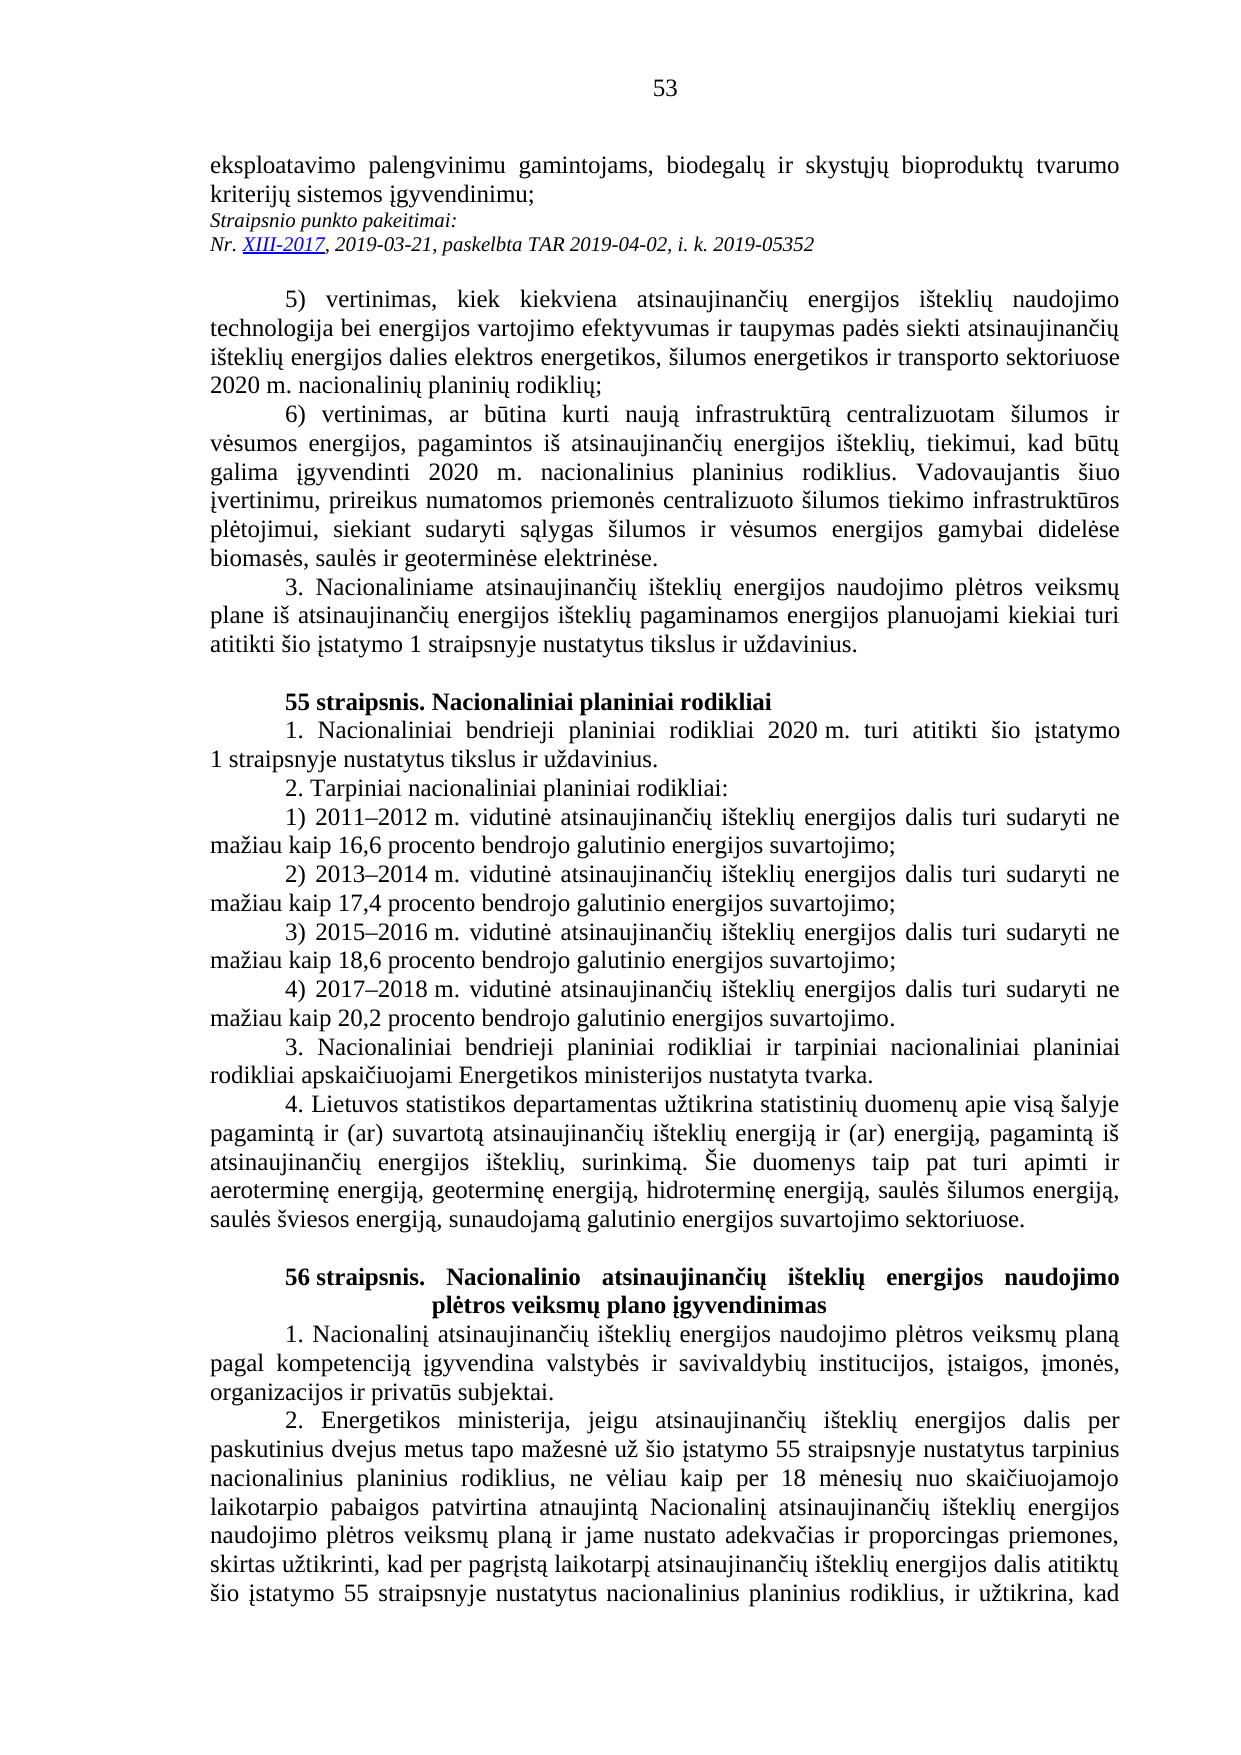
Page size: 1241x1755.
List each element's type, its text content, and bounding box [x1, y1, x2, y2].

text 6) vertinimas, ar būtina kurti naują infrastruktūrą centralizuotam šilumos ir vėsumos energijos, pagamintos iš atsinaujinančių energijos išteklių, tiekimui, kad būtų galima įgyvendinti 2020 m. nacionalinius planinius rodiklius. Vadovaujantis šiuo įvertinimu, prireikus numatomos priemonės centralizuoto šilumos tiekimo infrastruktūros plėtojimui, siekiant sudaryti sąlygas šilumos ir vėsumos energijos gamybai didelėse biomasės, saulės ir geoterminėse elektrinėse. [210, 399, 1120, 572]
text Straipsnio punkto pakeitimai: [210, 207, 1120, 232]
text Nr. XIII-2017, 2019-03-21, paskelbta TAR 2019-04-02, i. k. 2019-05352 [210, 232, 1120, 256]
text 2) 2013–2014 m. vidutinė atsinaujinančių išteklių energijos dalis turi sudaryti ne mažiau kaip 17,4 procento bendrojo galutinio energijos suvartojimo; [210, 859, 1120, 917]
text 4) 2017–2018 m. vidutinė atsinaujinančių išteklių energijos dalis turi sudaryti ne mažiau kaip 20,2 procento bendrojo galutinio energijos suvartojimo. [210, 974, 1120, 1032]
text 3) 2015–2016 m. vidutinė atsinaujinančių išteklių energijos dalis turi sudaryti ne mažiau kaip 18,6 procento bendrojo galutinio energijos suvartojimo; [210, 917, 1120, 974]
text 2. Tarpiniai nacionaliniai planiniai rodikliai: [210, 773, 1120, 802]
text 56 straipsnis. Nacionalinio atsinaujinančių išteklių energijos naudojimo plėtros veiksmų plano įgyvendinimas [285, 1262, 1120, 1319]
text eksploatavimo palengvinimu gamintojams, biodegalų ir skystųjų bioproduktų tvarumo kriterijų sistemos įgyvendinimu; [210, 150, 1120, 207]
text 1) 2011–2012 m. vidutinė atsinaujinančių išteklių energijos dalis turi sudaryti ne mažiau kaip 16,6 procento bendrojo galutinio energijos suvartojimo; [210, 802, 1120, 859]
text 55 straipsnis. Nacionaliniai planiniai rodikliai [210, 687, 1120, 716]
text 1. Nacionalinį atsinaujinančių išteklių energijos naudojimo plėtros veiksmų planą pagal kompetenciją įgyvendina valstybės ir savivaldybių institucijos, įstaigos, įmonės, organizacijos ir privatūs subjektai. [210, 1319, 1120, 1406]
text 2. Energetikos ministerija, jeigu atsinaujinančių išteklių energijos dalis per paskutinius dvejus metus tapo mažesnė už šio įstatymo 55 straipsnyje nustatytus tarpinius nacionalinius planinius rodiklius, ne vėliau kaip per 18 mėnesių nuo skaičiuojamojo laikotarpio pabaigos patvirtina atnaujintą Nacionalinį atsinaujinančių išteklių energijos naudojimo plėtros veiksmų planą ir jame nustato adekvačias ir proporcingas priemones, skirtas užtikrinti, kad per pagrįstą laikotarpį atsinaujinančių išteklių energijos dalis atitiktų šio įstatymo 55 straipsnyje nustatytus nacionalinius planinius rodiklius, ir užtikrina, kad [210, 1406, 1120, 1607]
text 4. Lietuvos statistikos departamentas užtikrina statistinių duomenų apie visą šalyje pagamintą ir (ar) suvartotą atsinaujinančių išteklių energiją ir (ar) energiją, pagamintą iš atsinaujinančių energijos išteklių, surinkimą. Šie duomenys taip pat turi apimti ir aeroterminę energiją, geoterminę energiją, hidroterminę energiją, saulės šilumos energiją, saulės šviesos energiją, sunaudojamą galutinio energijos suvartojimo sektoriuose. [210, 1089, 1120, 1233]
text 5) vertinimas, kiek kiekviena atsinaujinančių energijos išteklių naudojimo technologija bei energijos vartojimo efektyvumas ir taupymas padės siekti atsinaujinančių išteklių energijos dalies elektros energetikos, šilumos energetikos ir transporto sektoriuose 2020 m. nacionalinių planinių rodiklių; [210, 284, 1120, 399]
text 1. Nacionaliniai bendrieji planiniai rodikliai 2020 m. turi atitikti šio įstatymo 1 straipsnyje nustatytus tikslus ir uždavinius. [210, 716, 1120, 773]
text 3. Nacionaliniame atsinaujinančių išteklių energijos naudojimo plėtros veiksmų plane iš atsinaujinančių energijos išteklių pagaminamos energijos planuojami kiekiai turi atitikti šio įstatymo 1 straipsnyje nustatytus tikslus ir uždavinius. [210, 572, 1120, 658]
text 3. Nacionaliniai bendrieji planiniai rodikliai ir tarpiniai nacionaliniai planiniai rodikliai apskaičiuojami Energetikos ministerijos nustatyta tvarka. [210, 1032, 1120, 1089]
